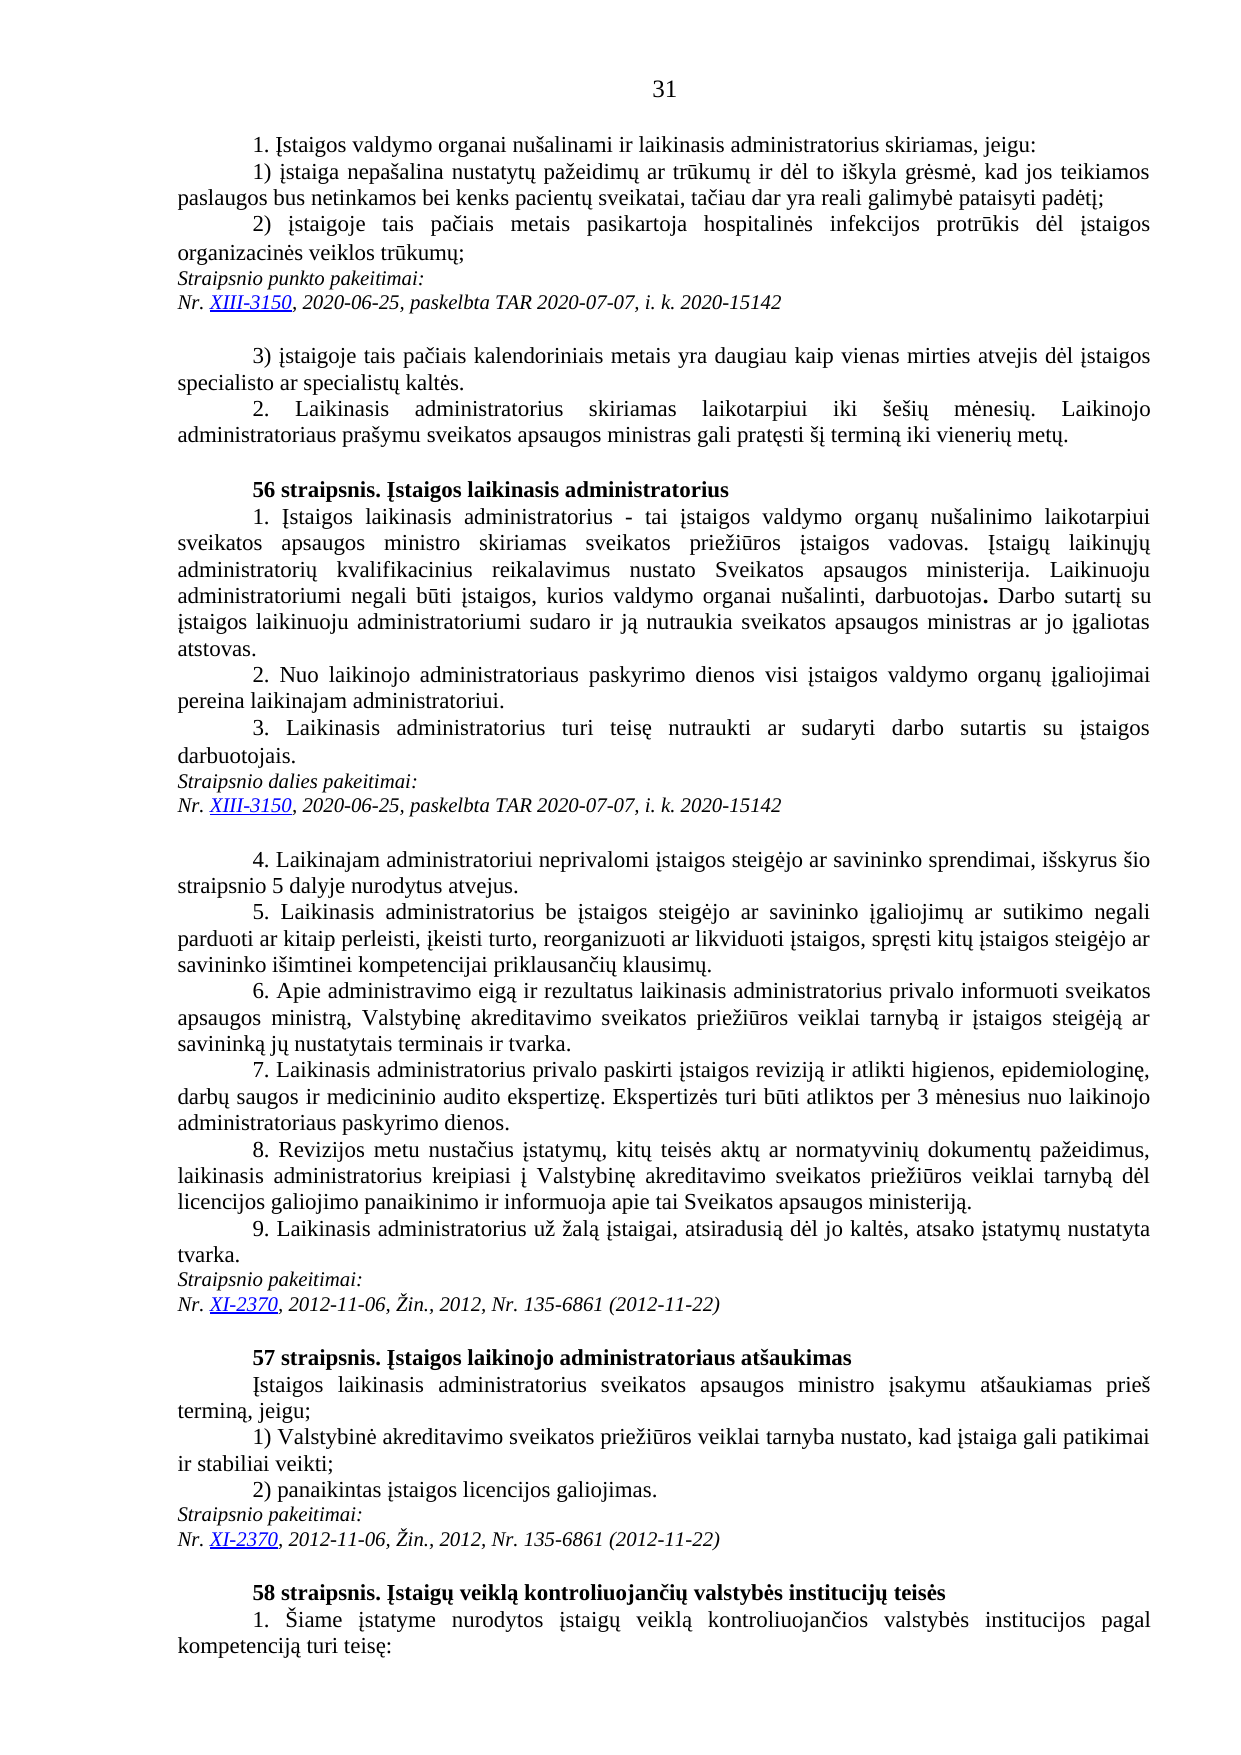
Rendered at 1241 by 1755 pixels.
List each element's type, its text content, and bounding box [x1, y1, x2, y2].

text 3) įstaigoje tais pačiais kalendoriniais metais yra daugiau kaip vienas mirties atvejis dėl įstaigos specialisto ar specialistų kaltės. [177, 342, 1152, 395]
text 57 straipsnis. Įstaigos laikinojo administratoriaus atšaukimas [177, 1344, 1152, 1371]
text Straipsnio pakeitimai: [177, 1502, 1152, 1526]
text Įstaigos laikinasis administratorius sveikatos apsaugos ministro įsakymu atšaukiamas prieš terminą, jeigu; [177, 1371, 1152, 1423]
text 56 straipsnis. Įstaigos laikinasis administratorius [177, 477, 1152, 503]
text 1. Įstaigos laikinasis administratorius - tai įstaigos valdymo organų nušalinimo laikotarpiui sveikatos apsaugos ministro skiriamas sveikatos priežiūros įstaigos vadovas. Įstaigų laikinųjų administratorių kvalifikacinius reikalavimus nustato Sveikatos apsaugos ministerija. Laikinuoju administratoriumi negali būti įstaigos, kurios valdymo organai nušalinti, darbuotojas. Darbo sutartį su įstaigos laikinuoju administratoriumi sudaro ir ją nutraukia sveikatos apsaugos ministras ar jo įgaliotas atstovas. [177, 503, 1152, 661]
text Straipsnio punkto pakeitimai: [177, 266, 1152, 289]
text 9. Laikinasis administratorius už žalą įstaigai, atsiradusią dėl jo kaltės, atsako įstatymų nustatyta tvarka. [177, 1215, 1152, 1267]
text 7. Laikinasis administratorius privalo paskirti įstaigos reviziją ir atlikti higienos, epidemiologinę, darbų saugos ir medicininio audito ekspertizę. Ekspertizės turi būti atliktos per 3 mėnesius nuo laikinojo administratoriaus paskyrimo dienos. [177, 1057, 1152, 1136]
text Straipsnio dalies pakeitimai: [177, 769, 1152, 793]
text 2. Laikinasis administratorius skiriamas laikotarpiui iki šešių mėnesių. Laikinojo administratoriaus prašymu sveikatos apsaugos ministras gali pratęsti šį terminą iki vienerių metų. [177, 395, 1152, 448]
text 6. Apie administravimo eigą ir rezultatus laikinasis administratorius privalo informuoti sveikatos apsaugos ministrą, Valstybinę akreditavimo sveikatos priežiūros veiklai tarnybą ir įstaigos steigėją ar savininką jų nustatytais terminais ir tvarka. [177, 977, 1152, 1057]
text 2. Nuo laikinojo administratoriaus paskyrimo dienos visi įstaigos valdymo organų įgaliojimai pereina laikinajam administratoriui. [177, 661, 1152, 714]
text 58 straipsnis. Įstaigų veiklą kontroliuojančių valstybės institucijų teisės [177, 1579, 1152, 1606]
text Nr. XIII-3150, 2020-06-25, paskelbta TAR 2020-07-07, i. k. 2020-15142 [177, 793, 1152, 817]
text Nr. XI-2370, 2012-11-06, Žin., 2012, Nr. 135-6861 (2012-11-22) [177, 1526, 1152, 1551]
text 8. Revizijos metu nustačius įstatymų, kitų teisės aktų ar normatyvinių dokumentų pažeidimus, laikinasis administratorius kreipiasi į Valstybinę akreditavimo sveikatos priežiūros veiklai tarnybą dėl licencijos galiojimo panaikinimo ir informuoja apie tai Sveikatos apsaugos ministeriją. [177, 1136, 1152, 1215]
text 4. Laikinajam administratoriui neprivalomi įstaigos steigėjo ar savininko sprendimai, išskyrus šio straipsnio 5 dalyje nurodytus atvejus. [177, 846, 1152, 898]
text 1. Šiame įstatyme nurodytos įstaigų veiklą kontroliuojančios valstybės institucijos pagal kompetenciją turi teisę: [177, 1606, 1152, 1658]
text 3. Laikinasis administratorius turi teisę nutraukti ar sudaryti darbo sutartis su įstaigos darbuotojais. [177, 714, 1152, 769]
text 2) įstaigoje tais pačiais metais pasikartoja hospitalinės infekcijos protrūkis dėl įstaigos organizacinės veiklos trūkumų; [177, 210, 1152, 266]
text 1) Valstybinė akreditavimo sveikatos priežiūros veiklai tarnyba nustato, kad įstaiga gali patikimai ir stabiliai veikti; [177, 1423, 1152, 1476]
text 2) panaikintas įstaigos licencijos galiojimas. [177, 1476, 1152, 1502]
text 5. Laikinasis administratorius be įstaigos steigėjo ar savininko įgaliojimų ar sutikimo negali parduoti ar kitaip perleisti, įkeisti turto, reorganizuoti ar likviduoti įstaigos, spręsti kitų įstaigos steigėjo ar savininko išimtinei kompetencijai priklausančių klausimų. [177, 898, 1152, 977]
text 1) įstaiga nepašalina nustatytų pažeidimų ar trūkumų ir dėl to iškyla grėsmė, kad jos teikiamos paslaugos bus netinkamos bei kenks pacientų sveikatai, tačiau dar yra reali galimybė pataisyti padėtį; [177, 158, 1152, 210]
text Nr. XI-2370, 2012-11-06, Žin., 2012, Nr. 135-6861 (2012-11-22) [177, 1291, 1152, 1316]
text Nr. XIII-3150, 2020-06-25, paskelbta TAR 2020-07-07, i. k. 2020-15142 [177, 289, 1152, 314]
text Straipsnio pakeitimai: [177, 1267, 1152, 1291]
text 1. Įstaigos valdymo organai nušalinami ir laikinasis administratorius skiriamas, jeigu: [177, 131, 1152, 158]
